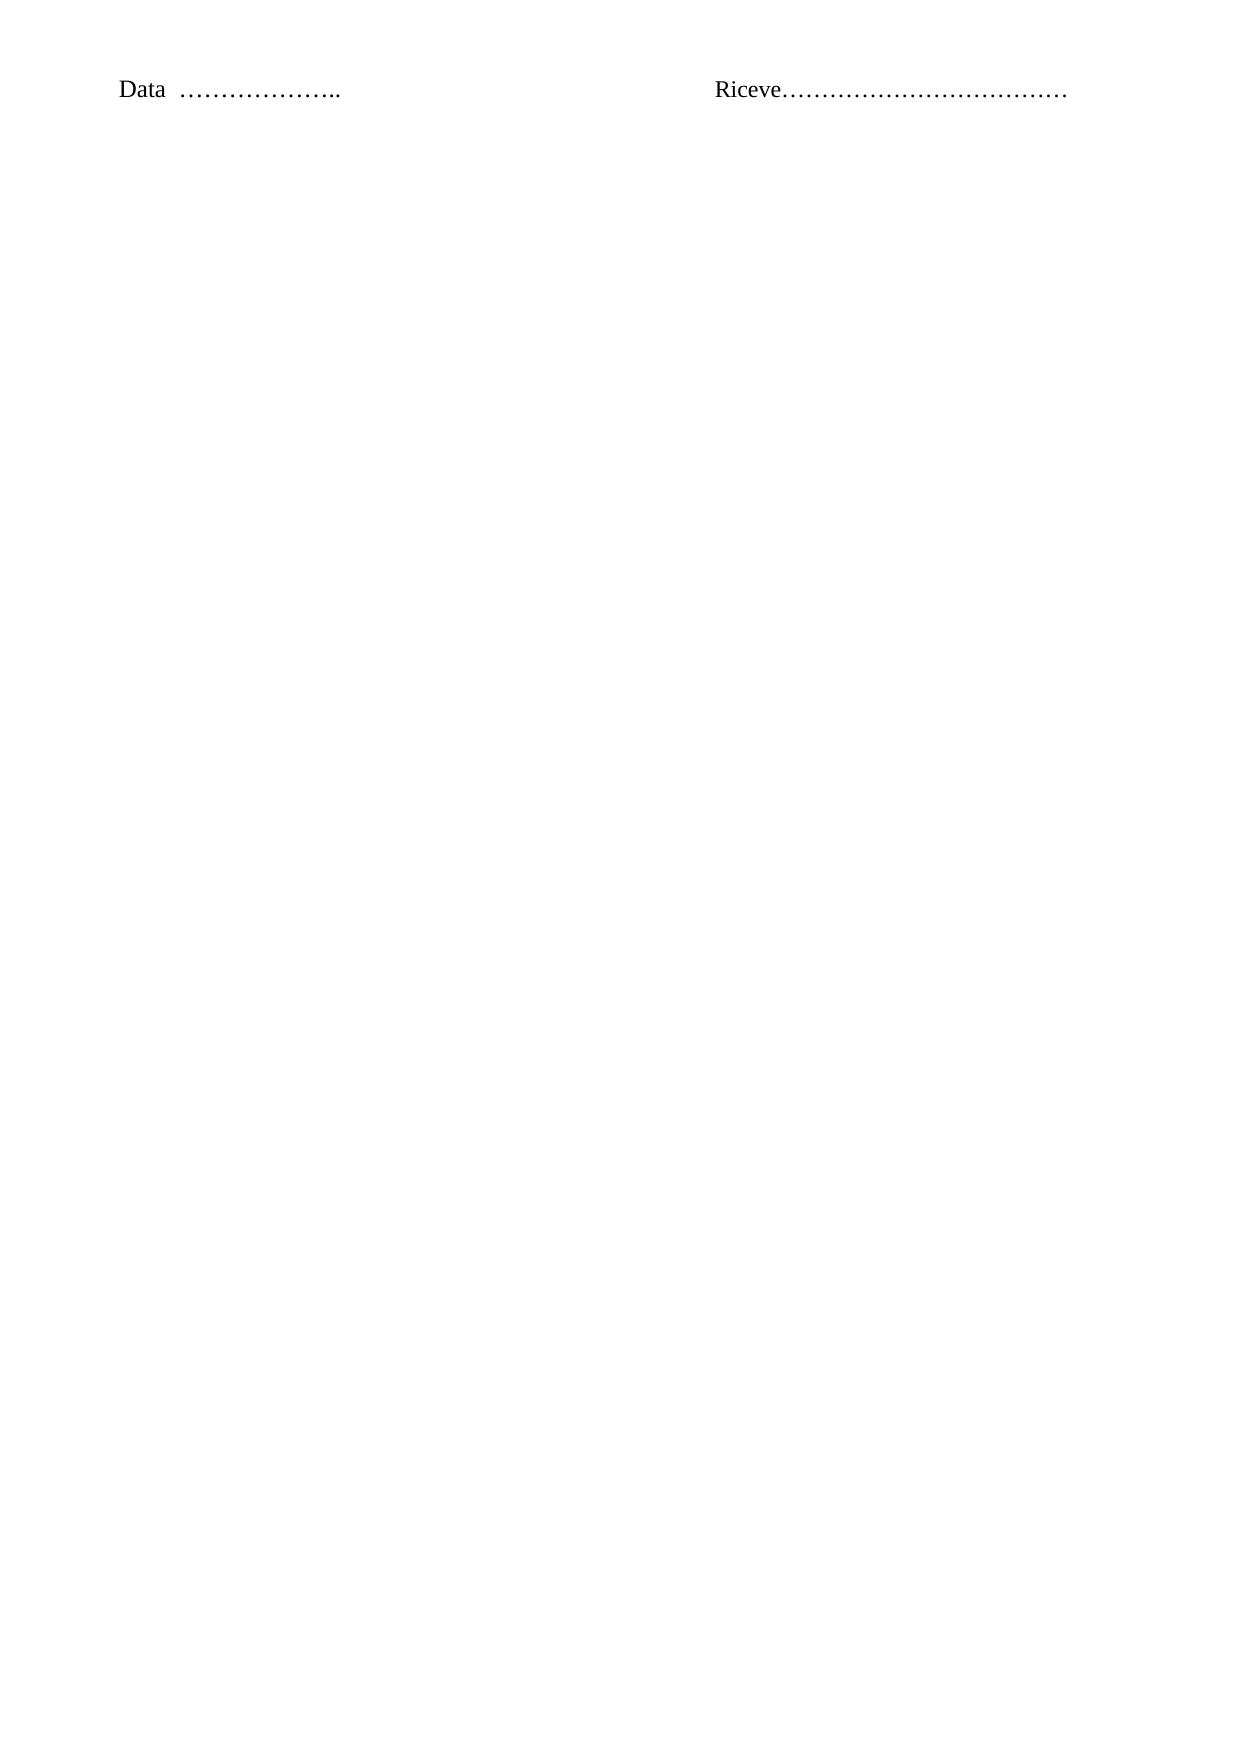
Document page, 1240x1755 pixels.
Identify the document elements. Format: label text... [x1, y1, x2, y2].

text Data ……………….. Riceve……………………………… [119, 74, 1123, 103]
